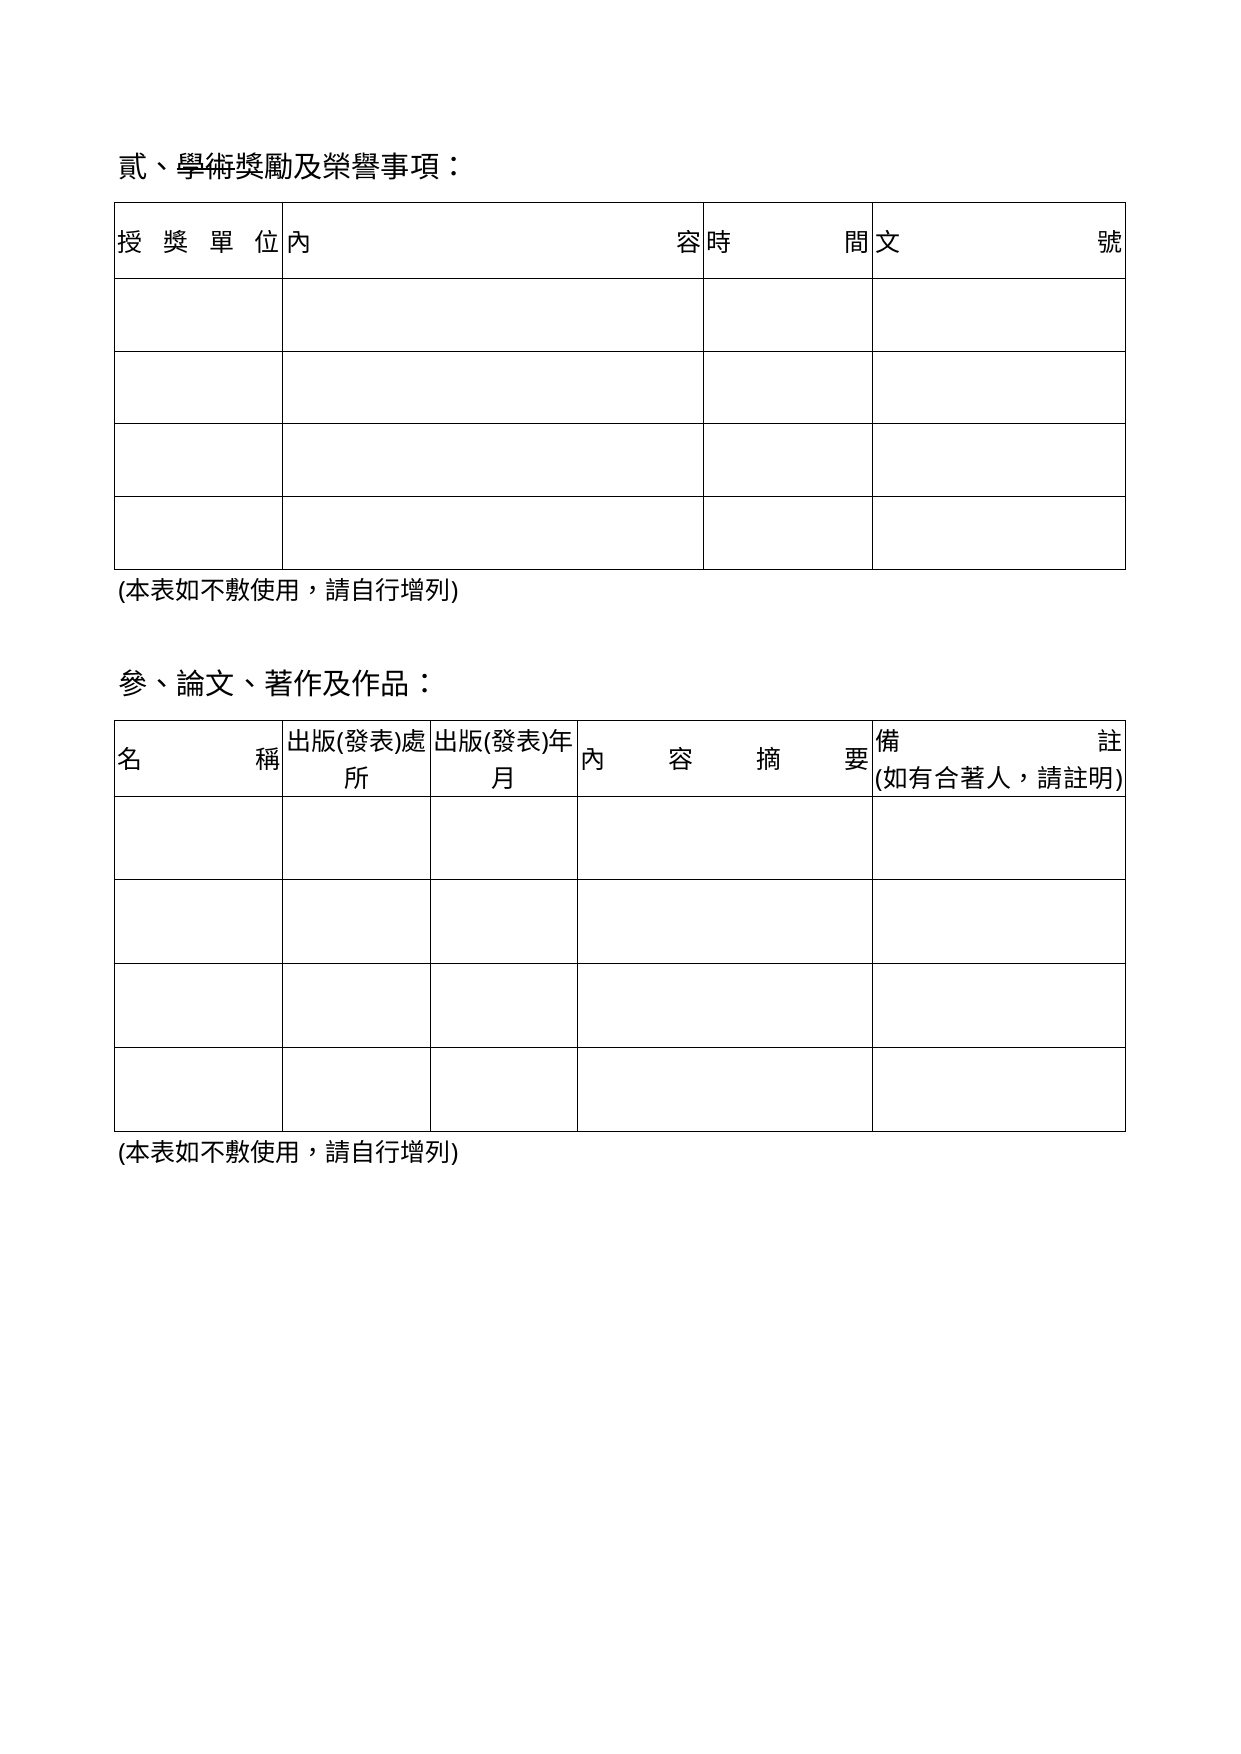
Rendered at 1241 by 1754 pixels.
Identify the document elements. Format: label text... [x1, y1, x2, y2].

table_header 時間 [704, 203, 872, 278]
table_header 內容摘要 [578, 721, 872, 796]
table_cell [115, 497, 282, 568]
table_cell [873, 424, 1125, 496]
text (本表如不敷使用，請自行增列) [118, 570, 1122, 607]
table_cell [283, 279, 703, 351]
table_cell [115, 964, 282, 1047]
table_cell [704, 497, 872, 568]
table_cell [115, 352, 282, 423]
text 參、論文、著作及作品： [118, 644, 1122, 719]
table_cell [431, 964, 577, 1047]
table_cell [704, 352, 872, 423]
table_cell [578, 797, 872, 879]
table_cell [115, 1048, 282, 1131]
table_cell [873, 797, 1125, 879]
table_header 授獎單位 [115, 203, 282, 278]
table_cell [283, 424, 703, 496]
table_header 出版(發表)處 所 [283, 721, 430, 796]
text 貳、學術獎勵及榮譽事項： [118, 127, 1122, 202]
table_cell [873, 964, 1125, 1047]
table_cell [873, 497, 1125, 568]
table_cell [431, 797, 577, 879]
table_cell [283, 1048, 430, 1131]
table_header 內容 [283, 203, 703, 278]
table_cell [873, 1048, 1125, 1131]
table_header 名稱 [115, 721, 282, 796]
table_header 文號 [873, 203, 1125, 278]
table_cell [115, 279, 282, 351]
table_cell [704, 424, 872, 496]
text (本表如不敷使用，請自行增列) [118, 1132, 1122, 1169]
table_cell [283, 880, 430, 963]
table_cell [115, 880, 282, 963]
table_cell [115, 797, 282, 879]
table_cell [578, 880, 872, 963]
table_cell [873, 279, 1125, 351]
table_cell [431, 880, 577, 963]
table_cell [578, 1048, 872, 1131]
table_cell [431, 1048, 577, 1131]
table_cell [578, 964, 872, 1047]
table_cell [704, 279, 872, 351]
table_cell [115, 424, 282, 496]
table_cell [283, 964, 430, 1047]
table_header 出版(發表)年 月 [431, 721, 577, 796]
table_header 備註 (如有合著人，請註明) [873, 721, 1125, 796]
table_cell [283, 497, 703, 568]
table_cell [283, 352, 703, 423]
table_cell [873, 352, 1125, 423]
table_cell [873, 880, 1125, 963]
table_cell [283, 797, 430, 879]
